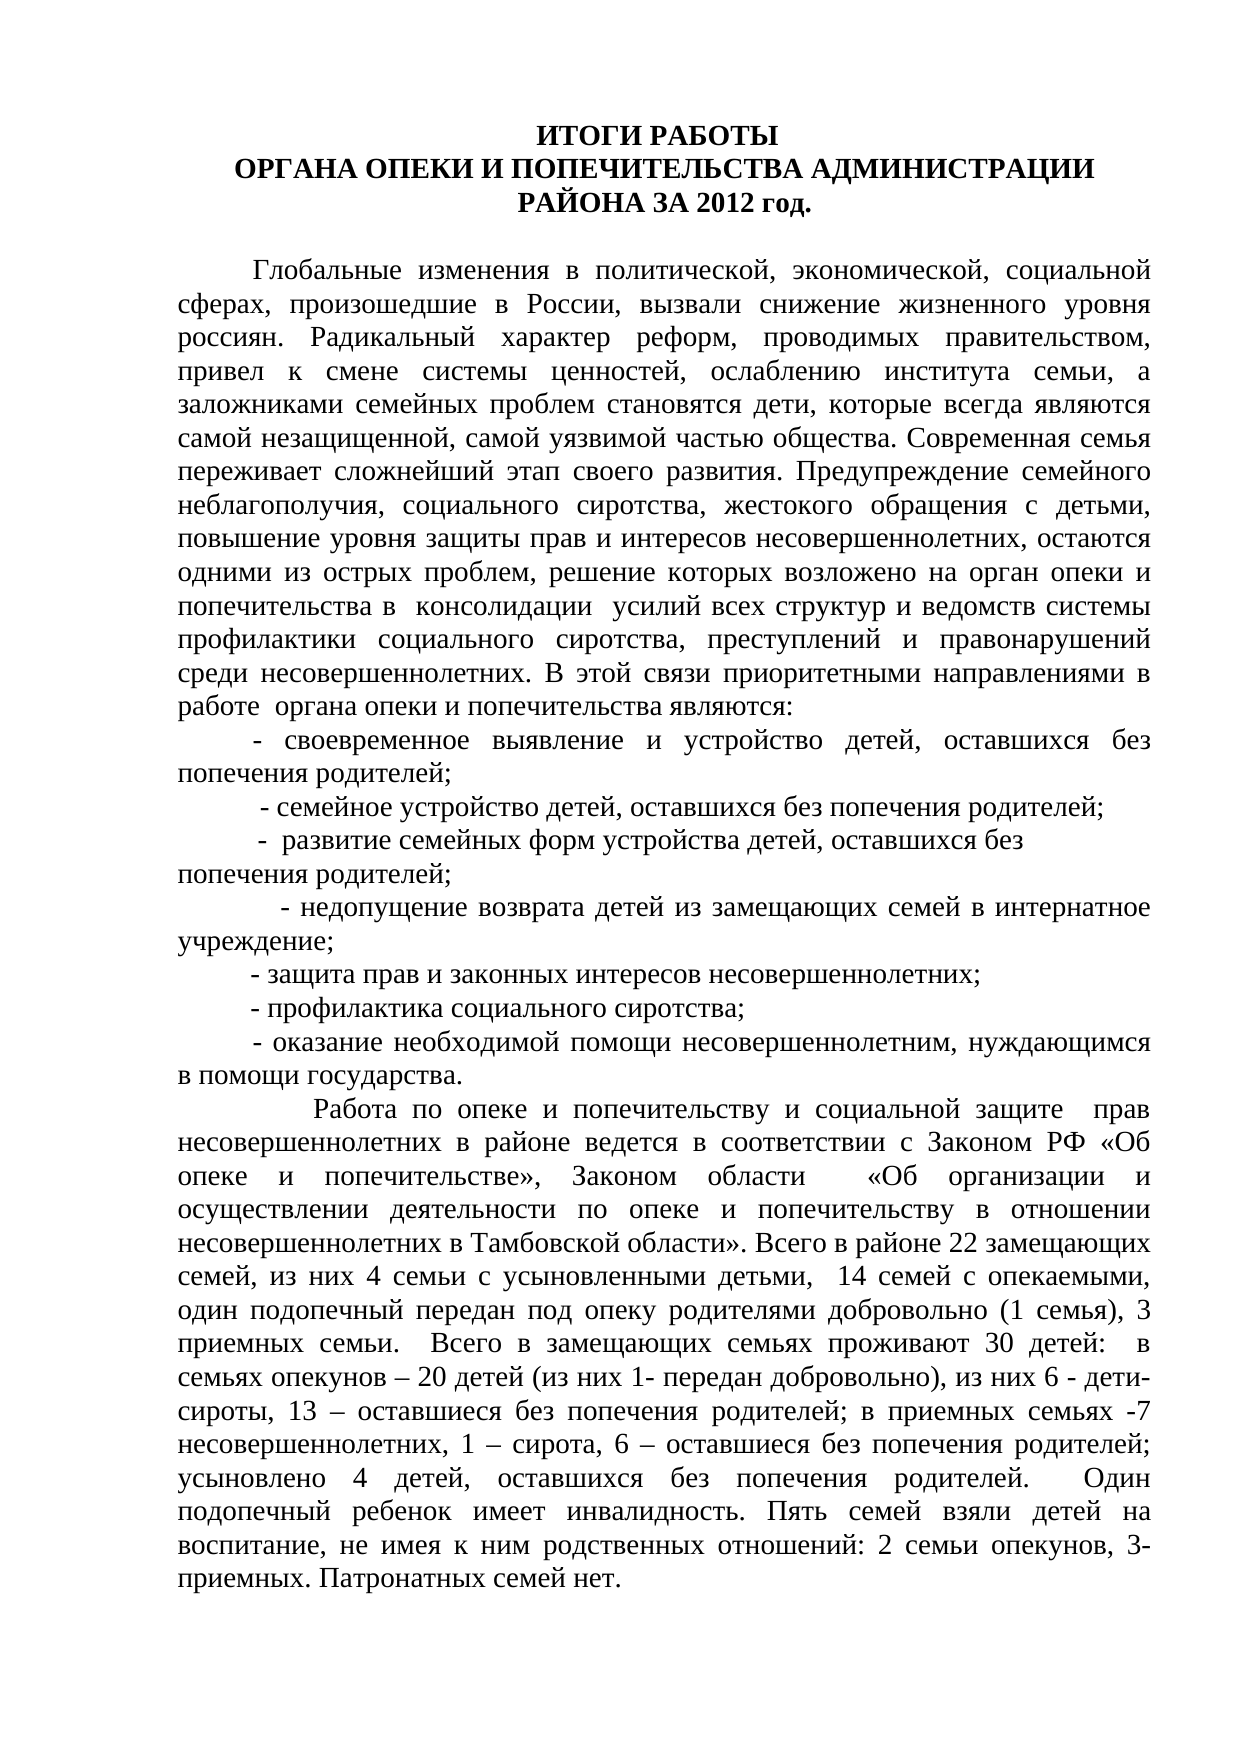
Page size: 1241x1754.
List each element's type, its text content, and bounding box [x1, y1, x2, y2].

text - недопущение возврата детей из замещающих семей в интернатное учреждение; [177, 889, 1152, 957]
text Глобальные изменения в политической, экономической, социальной сферах, произошедшие в России, вызвали снижение жизненного уровня россиян. Радикальный характер реформ, проводимых правительством, привел к смене системы ценностей, ослаблению института семьи, а заложниками семейных проблем становятся дети, которые всегда являются самой незащищенной, самой уязвимой частью общества. Современная семья переживает сложнейший этап своего развития. Предупреждение семейного неблагополучия, социального сиротства, жестокого обращения с детьми, повышение уровня защиты прав и интересов несовершеннолетних, остаются одними из острых проблем, решение которых возложено на орган опеки и попечительства в консолидации усилий всех структур и ведомств системы профилактики социального сиротства, преступлений и правонарушений среди несовершеннолетних. В этой связи приоритетными направлениями в работе органа опеки и попечительства являются: [177, 252, 1152, 722]
text - профилактика социального сиротства; [177, 990, 1152, 1024]
text - развитие семейных форм устройства детей, оставшихся без попечения родителей; [177, 822, 1152, 889]
text Работа по опеке и попечительству и социальной защите прав несовершеннолетних в районе ведется в соответствии с Законом РФ «Об опеке и попечительстве», Законом области «Об организации и осуществлении деятельности по опеке и попечительству в отношении несовершеннолетних в Тамбовской области». Всего в районе 22 замещающих семей, из них 4 семьи с усыновленными детьми, 14 семей с опекаемыми, один подопечный передан под опеку родителями добровольно (1 семья), 3 приемных семьи. Всего в замещающих семьях проживают 30 детей: в семьях опекунов – 20 детей (из них 1- передан добровольно), из них 6 - дети-сироты, 13 – оставшиеся без попечения родителей; в приемных семьях -7 несовершеннолетних, 1 – сирота, 6 – оставшиеся без попечения родителей; усыновлено 4 детей, оставшихся без попечения родителей. Один подопечный ребенок имеет инвалидность. Пять семей взяли детей на воспитание, не имея к ним родственных отношений: 2 семьи опекунов, 3- приемных. Патронатных семей нет. [177, 1091, 1152, 1594]
text ОРГАНА ОПЕКИ И ПОПЕЧИТЕЛЬСТВА АДМИНИСТРАЦИИ РАЙОНА ЗА 2012 год. [177, 152, 1152, 219]
text - оказание необходимой помощи несовершеннолетним, нуждающимся в помощи государства. [177, 1024, 1152, 1091]
text - семейное устройство детей, оставшихся без попечения родителей; [177, 789, 1152, 822]
text - защита прав и законных интересов несовершеннолетних; [177, 957, 1152, 990]
text ИТОГИ РАБОТЫ [177, 118, 1152, 152]
text - своевременное выявление и устройство детей, оставшихся без попечения родителей; [177, 722, 1152, 789]
